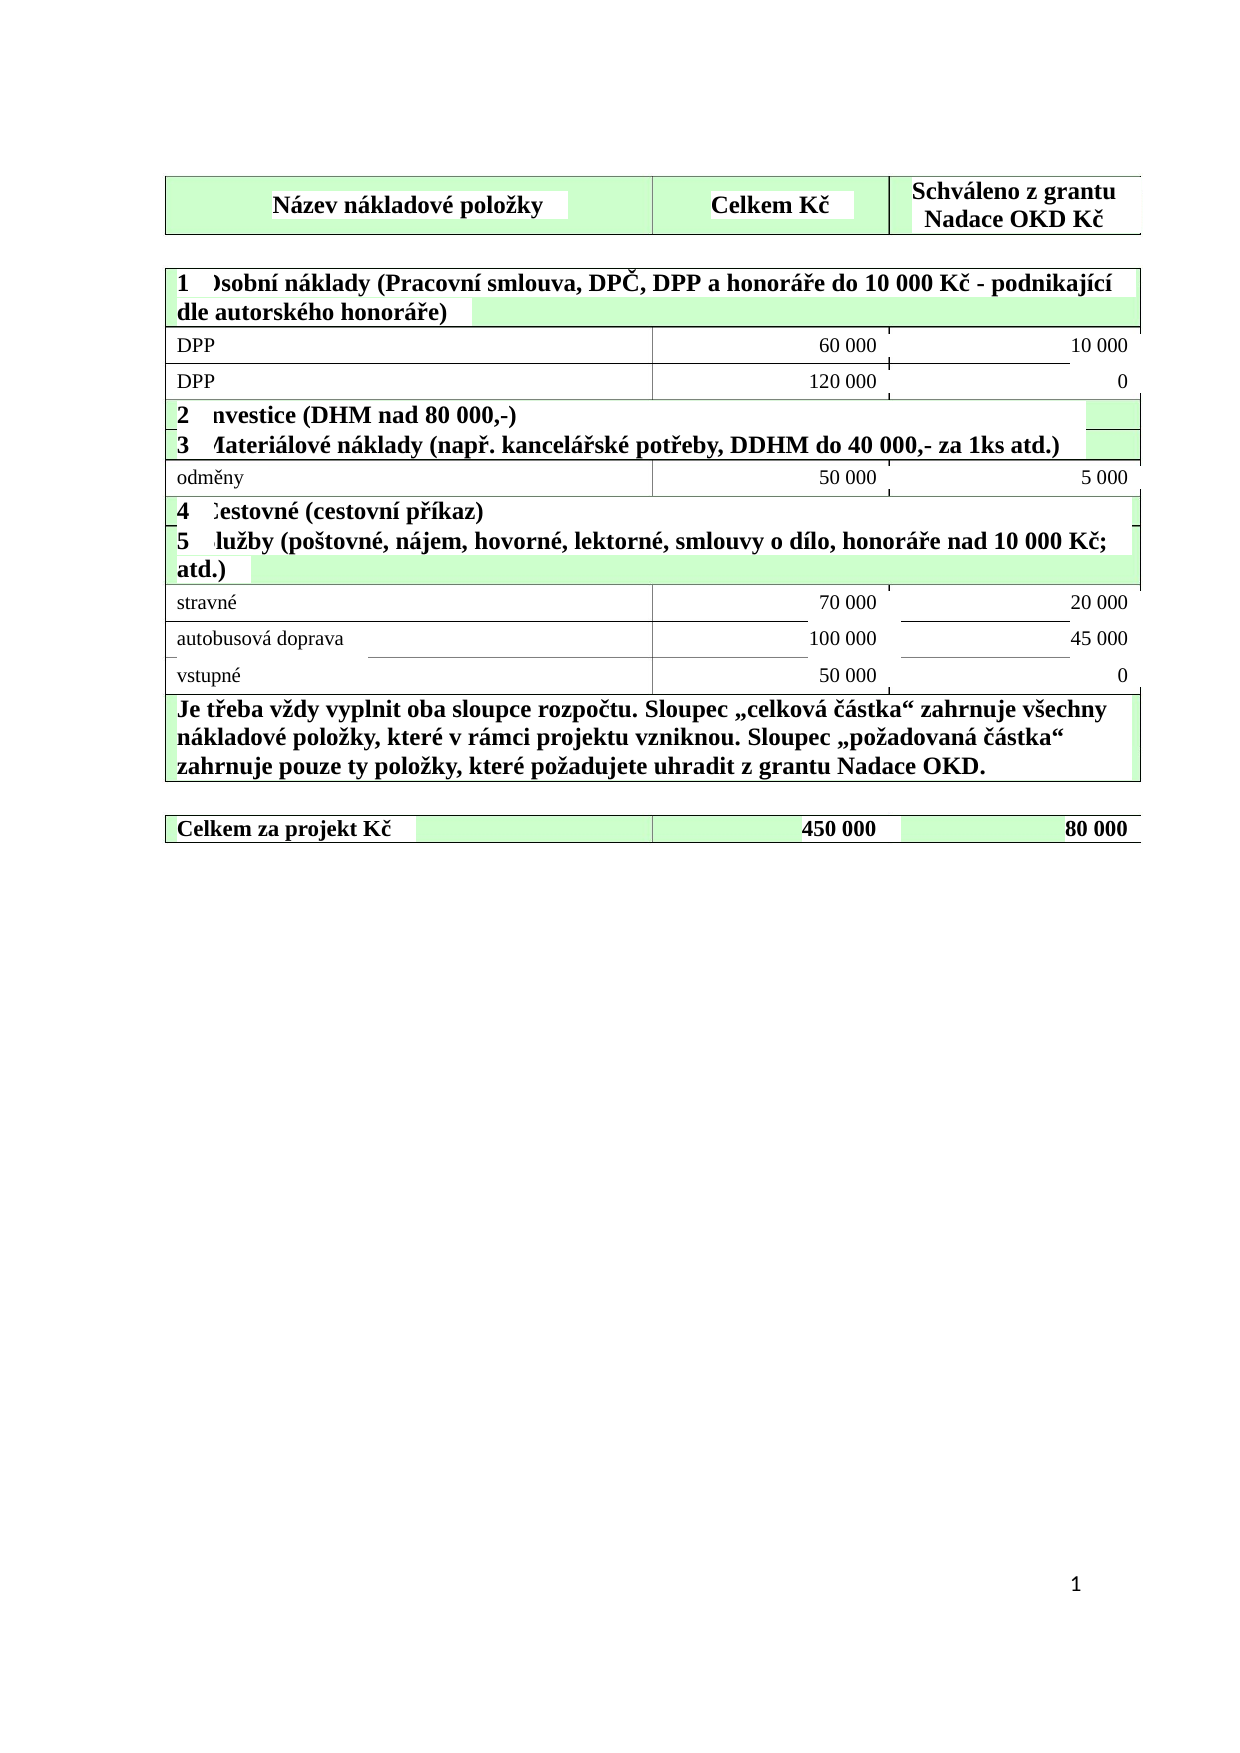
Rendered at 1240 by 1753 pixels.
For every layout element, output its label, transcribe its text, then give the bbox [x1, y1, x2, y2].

text 0 [1117, 664, 1153, 687]
text 1 [1069, 1569, 1106, 1597]
text 450 000 [802, 816, 901, 842]
text 3 [177, 431, 214, 459]
text 50 000 [819, 466, 901, 489]
text . Investice (DHM nad 80 000,-) [214, 401, 1086, 429]
text 120 000 [808, 370, 901, 393]
text DPP [177, 370, 240, 393]
text Schváleno z grantu [912, 177, 1141, 205]
text 5 [177, 527, 214, 555]
text 1 [177, 269, 214, 297]
text Je třeba vždy vyplnit oba sloupce rozpočtu. Sloupec „celková částka“ zahrnuje všechny [177, 695, 1132, 723]
text nákladové položky, které v rámci projektu vzniknou. Sloupec „požadovaná částka“ [177, 724, 1132, 751]
text 20 000 [1070, 591, 1153, 614]
text 70 000 [819, 591, 901, 614]
text 100 000 [808, 627, 901, 650]
text Nadace OKD Kč [924, 206, 1141, 233]
text 45 000 [1070, 627, 1153, 650]
text autobusová doprava [177, 627, 368, 650]
text 4 [177, 497, 214, 525]
text . Osobní náklady (Pracovní smlouva, DPČ, DPP a honoráře do 10 000 Kč - podnikající [214, 269, 1136, 297]
text 0 [1117, 370, 1153, 393]
text . Materiálové náklady (např. kancelářské potřeby, DDHM do 40 000,- za 1ks atd.) [214, 431, 1086, 459]
text Celkem za projekt Kč [177, 816, 416, 842]
text Celkem Kč [711, 191, 854, 219]
text 80 000 [1065, 816, 1153, 842]
text vstupné [177, 664, 368, 687]
text 10 000 [1070, 334, 1153, 357]
text . Služby (poštovné, nájem, hovorné, lektorné, smlouvy o dílo, honoráře nad 10 000 Kč; [214, 527, 1132, 555]
text odměny [177, 466, 268, 489]
text dle autorského honoráře) [177, 298, 472, 326]
text Název nákladové položky [272, 191, 568, 219]
text atd.) [177, 556, 251, 583]
text 2 [177, 401, 214, 429]
text . Cestovné (cestovní příkaz) [214, 497, 1132, 525]
text 60 000 [819, 334, 901, 357]
text 0 [1106, 1569, 1118, 1597]
text 5 000 [1081, 466, 1153, 489]
text zahrnuje pouze ty položky, které požadujete uhradit z grantu Nadace OKD. [177, 752, 1132, 780]
text stravné [177, 591, 261, 614]
text DPP [177, 334, 240, 357]
text 50 000 [819, 664, 901, 687]
